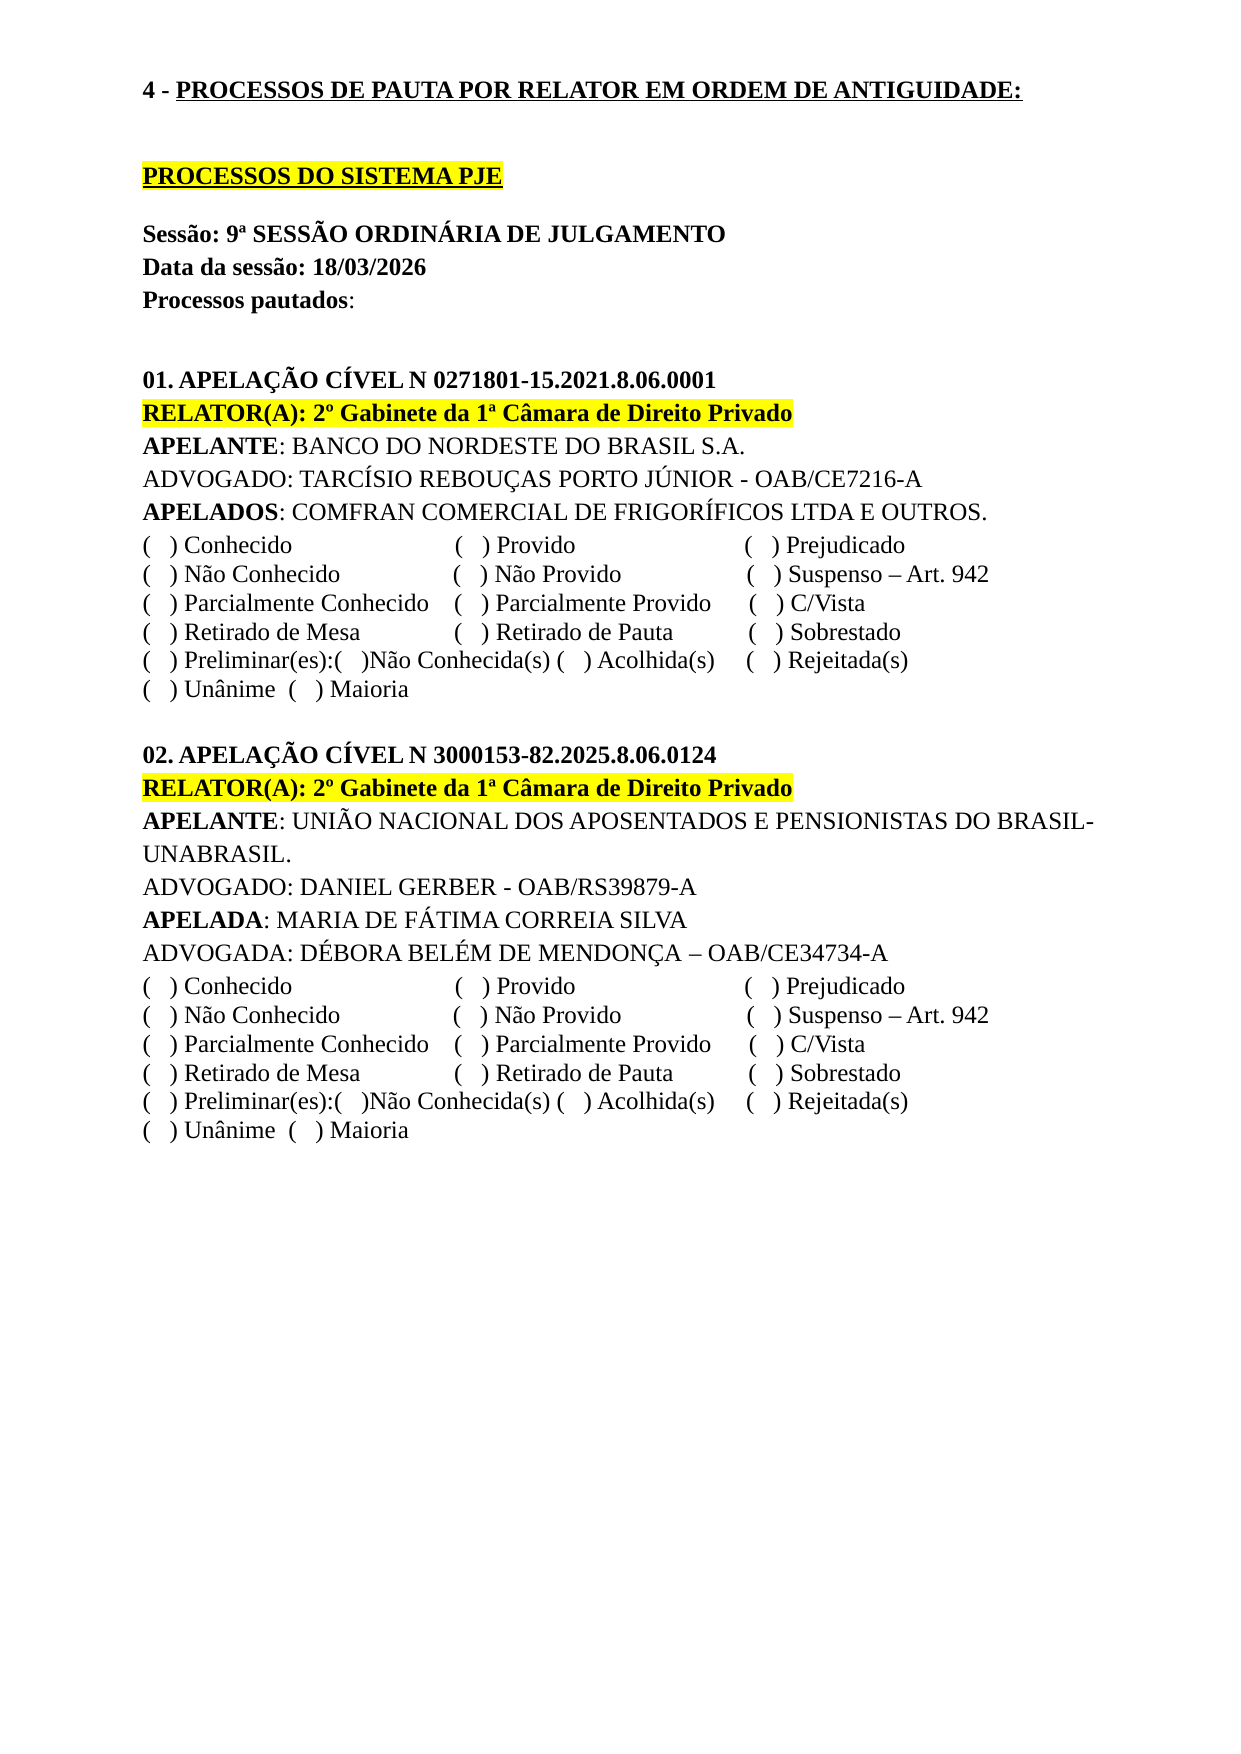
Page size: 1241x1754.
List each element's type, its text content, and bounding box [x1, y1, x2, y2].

text Data da sessão: 18/03/2026 [142, 252, 1141, 281]
text ( ) Unânime ( ) Maioria 02. APELAÇÃO CÍVEL N 3000153-82.2025.8.06.0124 RELATOR(A): 2º Gabinete da 1ª Câmara de Direito Privado APELANTE: UNIÃO NACIONAL DOS APOSENTADOS E PENSIONISTAS DO BRASIL- UNABRASIL. ADVOGADO: DANIEL GERBER - OAB/RS39879-A APELADA: MARIA DE FÁTIMA CORREIA SILVA ADVOGADA: DÉBORA BELÉM DE MENDONÇA – OAB/CE34734-A [142, 674, 1188, 967]
text ( ) Não Conhecido ( ) Não Provido ( ) Suspenso – Art. 942 [142, 1000, 1158, 1029]
text ( ) Preliminar(es):( )Não Conhecida(s) ( ) Acolhida(s) ( ) Rejeitada(s) [142, 1086, 1158, 1115]
text ( ) Retirado de Mesa ( ) Retirado de Pauta ( ) Sobrestado [142, 617, 1158, 646]
text Sessão: 9ª SESSÃO ORDINÁRIA DE JULGAMENTO [142, 219, 1141, 247]
text ( ) Parcialmente Conhecido ( ) Parcialmente Provido ( ) C/Vista [142, 588, 1158, 617]
text PROCESSOS DO SISTEMA PJE [142, 161, 1141, 190]
text Processos pautados: [142, 285, 1141, 313]
text 01. APELAÇÃO CÍVEL N 0271801-15.2021.8.06.0001 RELATOR(A): 2º Gabinete da 1ª Câmara de Direito Privado APELANTE: BANCO DO NORDESTE DO BRASIL S.A. ADVOGADO: TARCÍSIO REBOUÇAS PORTO JÚNIOR - OAB/CE7216-A APELADOS: COMFRAN COMERCIAL DE FRIGORÍFICOS LTDA E OUTROS. [142, 365, 1188, 526]
text ( ) Conhecido ( ) Provido ( ) Prejudicado [142, 971, 1141, 1000]
text ( ) Retirado de Mesa ( ) Retirado de Pauta ( ) Sobrestado [142, 1058, 1158, 1086]
text ( ) Preliminar(es):( )Não Conhecida(s) ( ) Acolhida(s) ( ) Rejeitada(s) [142, 646, 1158, 674]
text ( ) Conhecido ( ) Provido ( ) Prejudicado [142, 531, 1141, 559]
text 4 - PROCESSOS DE PAUTA POR RELATOR EM ORDEM DE ANTIGUIDADE: [142, 75, 1141, 104]
text ( ) Não Conhecido ( ) Não Provido ( ) Suspenso – Art. 942 [142, 559, 1158, 588]
text ( ) Unânime ( ) Maioria [142, 1115, 1188, 1210]
text ( ) Parcialmente Conhecido ( ) Parcialmente Provido ( ) C/Vista [142, 1029, 1158, 1058]
